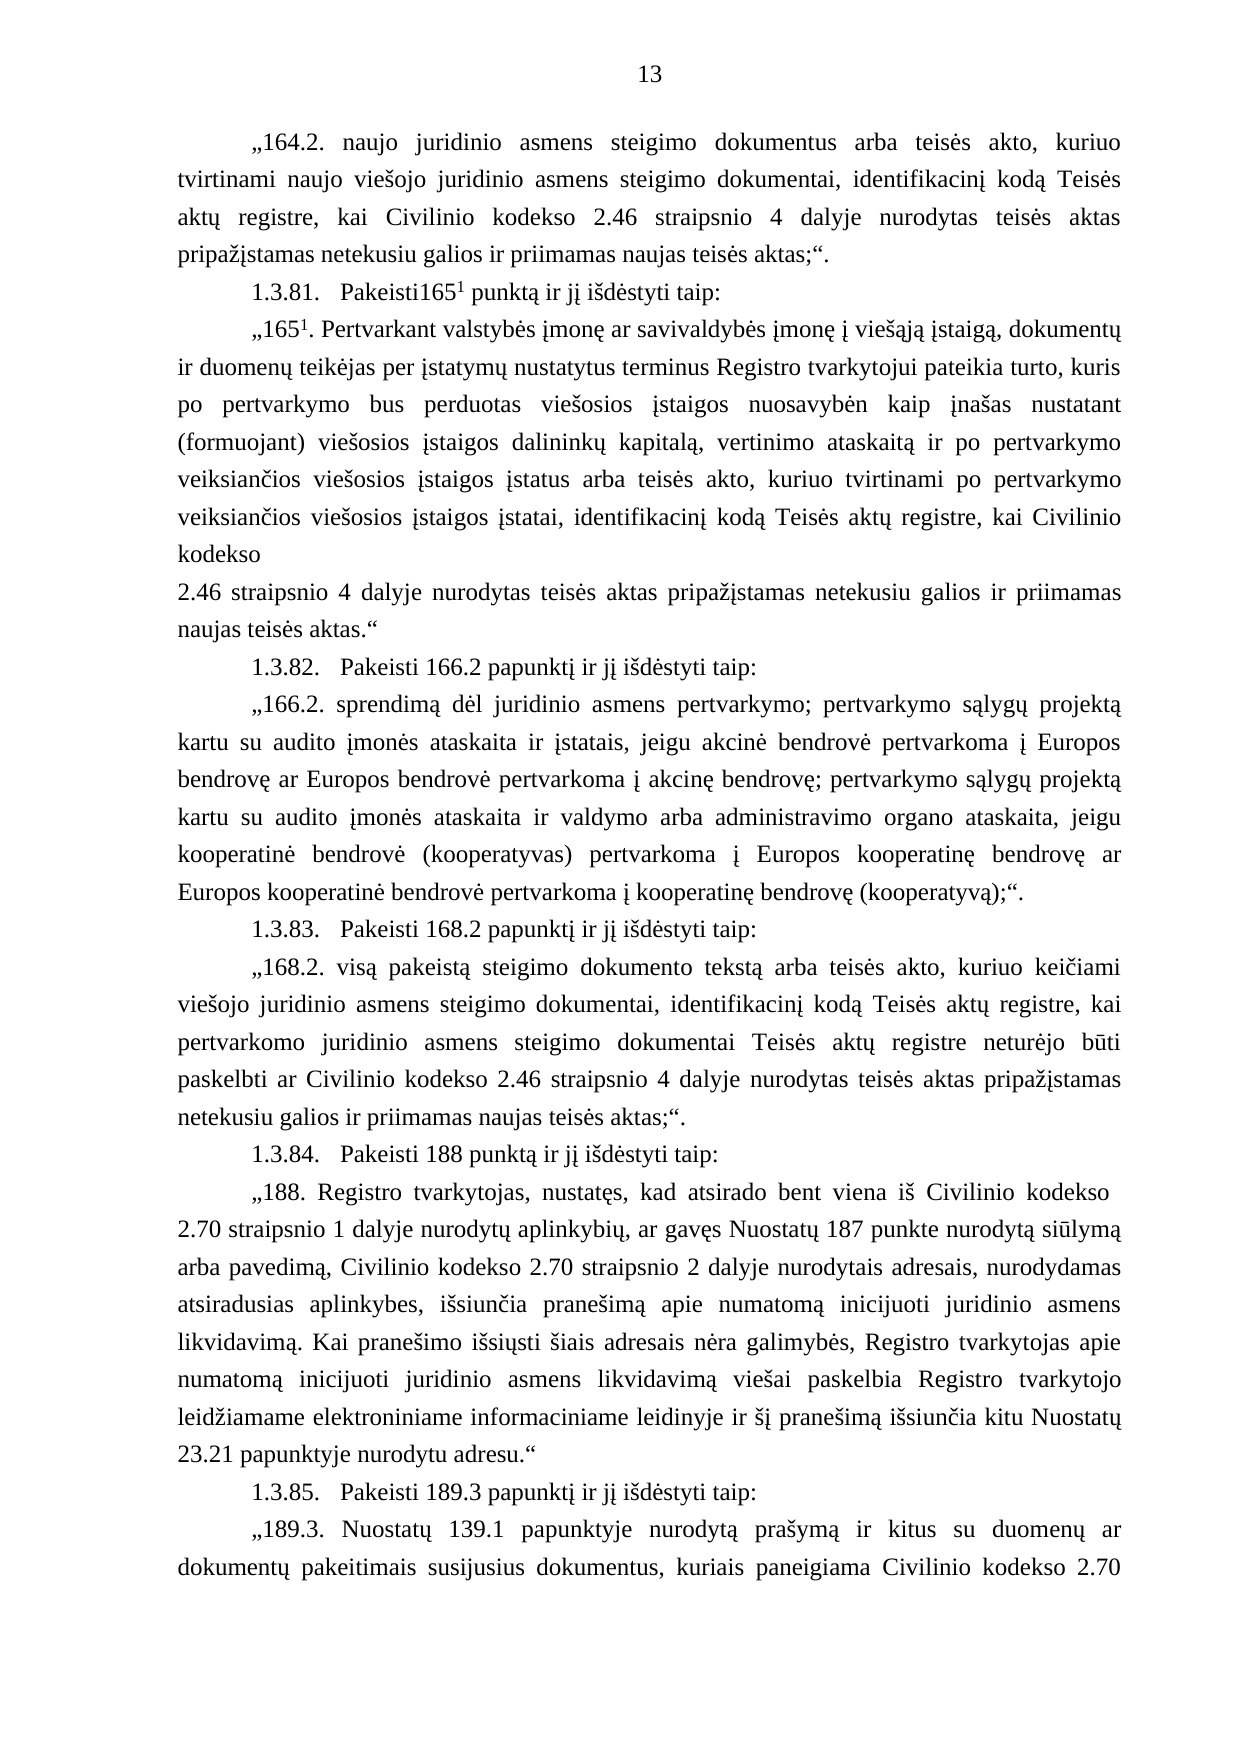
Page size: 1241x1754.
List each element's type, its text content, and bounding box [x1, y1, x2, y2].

text „164.2. naujo juridinio asmens steigimo dokumentus arba teisės akto, kuriuo tvirtinami naujo viešojo juridinio asmens steigimo dokumentai, identifikacinį kodą Teisės aktų registre, kai Civilinio kodekso 2.46 straipsnio 4 dalyje nurodytas teisės aktas pripažįstamas netekusiu galios ir priimamas naujas teisės aktas;“. [177, 118, 1122, 268]
text 1.3.81. Pakeisti1651 punktą ir jį išdėstyti taip: [177, 268, 1122, 306]
text „168.2. visą pakeistą steigimo dokumento tekstą arba teisės akto, kuriuo keičiami viešojo juridinio asmens steigimo dokumentai, identifikacinį kodą Teisės aktų registre, kai pertvarkomo juridinio asmens steigimo dokumentai Teisės aktų registre neturėjo būti paskelbti ar Civilinio kodekso 2.46 straipsnio 4 dalyje nurodytas teisės aktas pripažįstamas netekusiu galios ir priimamas naujas teisės aktas;“. [177, 943, 1122, 1131]
text 1.3.84. Pakeisti 188 punktą ir jį išdėstyti taip: [177, 1131, 1122, 1168]
text 1.3.85. Pakeisti 189.3 papunktį ir jį išdėstyti taip: [177, 1468, 1122, 1506]
text 1.3.83. Pakeisti 168.2 papunktį ir jį išdėstyti taip: [177, 906, 1122, 943]
text „1651. Pertvarkant valstybės įmonę ar savivaldybės įmonę į viešąją įstaigą, dokumentų ir duomenų teikėjas per įstatymų nustatytus terminus Registro tvarkytojui pateikia turto, kuris po pertvarkymo bus perduotas viešosios įstaigos nuosavybėn kaip įnašas nustatant (formuojant) viešosios įstaigos dalininkų kapitalą, vertinimo ataskaitą ir po pertvarkymo veiksiančios viešosios įstaigos įstatus arba teisės akto, kuriuo tvirtinami po pertvarkymo veiksiančios viešosios įstaigos įstatai, identifikacinį kodą Teisės aktų registre, kai Civilinio kodekso 2.46 straipsnio 4 dalyje nurodytas teisės aktas pripažįstamas netekusiu galios ir priimamas naujas teisės aktas.“ [177, 306, 1122, 643]
text 1.3.82. Pakeisti 166.2 papunktį ir jį išdėstyti taip: [177, 643, 1122, 681]
text „166.2. sprendimą dėl juridinio asmens pertvarkymo; pertvarkymo sąlygų projektą kartu su audito įmonės ataskaita ir įstatais, jeigu akcinė bendrovė pertvarkoma į Europos bendrovę ar Europos bendrovė pertvarkoma į akcinę bendrovę; pertvarkymo sąlygų projektą kartu su audito įmonės ataskaita ir valdymo arba administravimo organo ataskaita, jeigu kooperatinė bendrovė (kooperatyvas) pertvarkoma į Europos kooperatinę bendrovę ar Europos kooperatinė bendrovė pertvarkoma į kooperatinę bendrovę (kooperatyvą);“. [177, 681, 1122, 906]
text „188. Registro tvarkytojas, nustatęs, kad atsirado bent viena iš Civilinio kodekso 2.70 straipsnio 1 dalyje nurodytų aplinkybių, ar gavęs Nuostatų 187 punkte nurodytą siūlymą arba pavedimą, Civilinio kodekso 2.70 straipsnio 2 dalyje nurodytais adresais, nurodydamas atsiradusias aplinkybes, išsiunčia pranešimą apie numatomą inicijuoti juridinio asmens likvidavimą. Kai pranešimo išsiųsti šiais adresais nėra galimybės, Registro tvarkytojas apie numatomą inicijuoti juridinio asmens likvidavimą viešai paskelbia Registro tvarkytojo leidžiamame elektroniniame informaciniame leidinyje ir šį pranešimą išsiunčia kitu Nuostatų 23.21 papunktyje nurodytu adresu.“ [177, 1168, 1122, 1468]
text „189.3. Nuostatų 139.1 papunktyje nurodytą prašymą ir kitus su duomenų ar dokumentų pakeitimais susijusius dokumentus, kuriais paneigiama Civilinio kodekso 2.70 [177, 1506, 1122, 1581]
